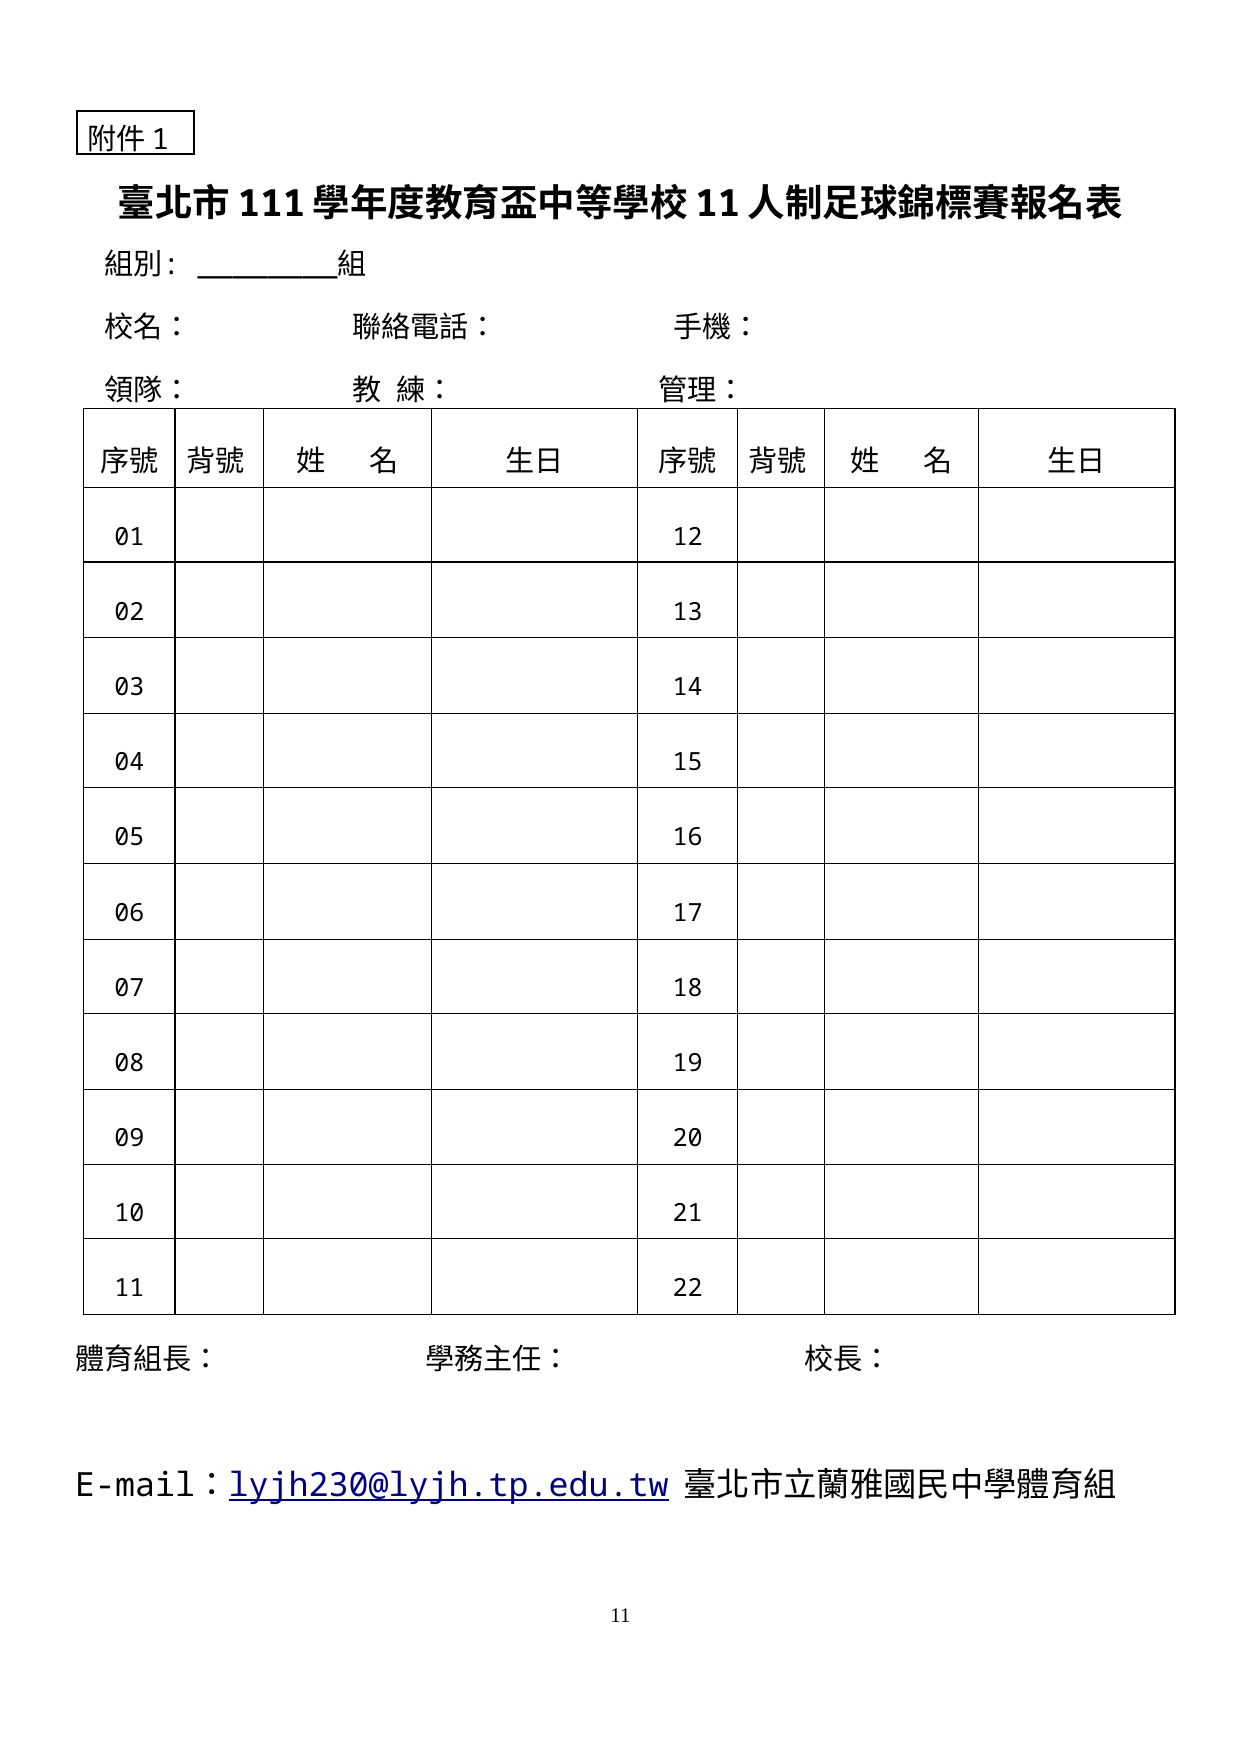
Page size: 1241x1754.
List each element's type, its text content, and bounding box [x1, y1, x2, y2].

table_cell [432, 563, 637, 637]
table_cell 15 [638, 714, 737, 787]
table_cell [432, 488, 637, 561]
table_cell [979, 1090, 1174, 1164]
table_cell [432, 940, 637, 1013]
table_cell 06 [84, 864, 174, 938]
table_cell 22 [638, 1239, 737, 1314]
table_cell 07 [84, 940, 174, 1013]
table_cell [176, 563, 263, 637]
table_cell 10 [84, 1165, 174, 1238]
table_cell [825, 563, 978, 637]
table_cell [176, 1239, 263, 1314]
table_cell [176, 1090, 263, 1164]
table_header 序號 [84, 409, 174, 487]
table_cell 11 [84, 1239, 174, 1314]
table_header 背號 [738, 409, 824, 487]
text E-mail：lyjh230@lyjh.tp.edu.tw 臺北市立蘭雅國民中學體育組 [75, 1440, 1165, 1503]
table_header 序號 [638, 409, 737, 487]
table_cell [738, 1090, 824, 1164]
table_cell [432, 1014, 637, 1088]
table_cell 17 [638, 864, 737, 938]
text 臺北市111學年度教育盃中等學校11人制足球錦標賽報名表 [75, 158, 1165, 221]
table_cell [979, 488, 1174, 561]
table_cell [825, 488, 978, 561]
table_cell 12 [638, 488, 737, 561]
table_cell [979, 1014, 1174, 1088]
table_cell 01 [84, 488, 174, 561]
table_cell [825, 1090, 978, 1164]
table_cell [264, 1165, 431, 1238]
table_cell [176, 1014, 263, 1088]
table_cell [432, 638, 637, 713]
table_cell [432, 714, 637, 787]
table_cell [738, 1239, 824, 1314]
text 領隊： 教練： 管理： [75, 346, 1165, 408]
table_cell [432, 788, 637, 863]
table_header 生日 [979, 409, 1174, 487]
table_cell [825, 864, 978, 938]
table_cell [825, 1165, 978, 1238]
table_cell [176, 864, 263, 938]
table_cell 13 [638, 563, 737, 637]
table_cell [176, 1165, 263, 1238]
table_cell [738, 1014, 824, 1088]
text 附件1 [75, 96, 1165, 158]
table_cell [264, 788, 431, 863]
table_cell [432, 1090, 637, 1164]
table_cell [979, 638, 1174, 713]
table_header 背號 [176, 409, 263, 487]
text 體育組長： 學務主任： 校長： [75, 1315, 1165, 1378]
table_cell 05 [84, 788, 174, 863]
table_cell [979, 940, 1174, 1013]
table_cell [979, 788, 1174, 863]
table_cell [264, 940, 431, 1013]
table_cell [176, 940, 263, 1013]
table_cell 08 [84, 1014, 174, 1088]
table_cell [979, 714, 1174, 787]
table_cell [264, 638, 431, 713]
table_cell [432, 1165, 637, 1238]
table_cell [738, 563, 824, 637]
table_cell [432, 864, 637, 938]
table_cell [825, 788, 978, 863]
table_cell 03 [84, 638, 174, 713]
table_cell [825, 1014, 978, 1088]
table_cell 18 [638, 940, 737, 1013]
table_cell 20 [638, 1090, 737, 1164]
table_cell [176, 714, 263, 787]
table_cell [738, 940, 824, 1013]
table_cell [738, 788, 824, 863]
table_cell [738, 1165, 824, 1238]
table_header 姓 名 [264, 409, 431, 487]
table_cell [432, 1239, 637, 1314]
table_cell [264, 1014, 431, 1088]
table_cell [176, 788, 263, 863]
table_cell [979, 1239, 1174, 1314]
table_cell [825, 1239, 978, 1314]
table_cell [738, 714, 824, 787]
table_cell [738, 864, 824, 938]
table_cell [264, 1239, 431, 1314]
table_cell [979, 1165, 1174, 1238]
table_cell 16 [638, 788, 737, 863]
table_cell [264, 488, 431, 561]
table_cell 21 [638, 1165, 737, 1238]
table_cell [176, 488, 263, 561]
table_header 姓 名 [825, 409, 978, 487]
table_cell 04 [84, 714, 174, 787]
table_cell [979, 864, 1174, 938]
table_cell 09 [84, 1090, 174, 1164]
table_cell [825, 714, 978, 787]
table_cell 02 [84, 563, 174, 637]
table_cell [264, 1090, 431, 1164]
text 組別: ________組 [75, 221, 1165, 283]
table_cell [825, 638, 978, 713]
table_cell [264, 563, 431, 637]
table_cell [264, 864, 431, 938]
table_cell 14 [638, 638, 737, 713]
table_cell [264, 714, 431, 787]
table_header 生日 [432, 409, 637, 487]
table_cell [176, 638, 263, 713]
table_cell 19 [638, 1014, 737, 1088]
table_cell [738, 488, 824, 561]
table_cell [979, 563, 1174, 637]
text 校名： 聯絡電話： 手機： [75, 283, 1165, 346]
table_cell [825, 940, 978, 1013]
table_cell [738, 638, 824, 713]
